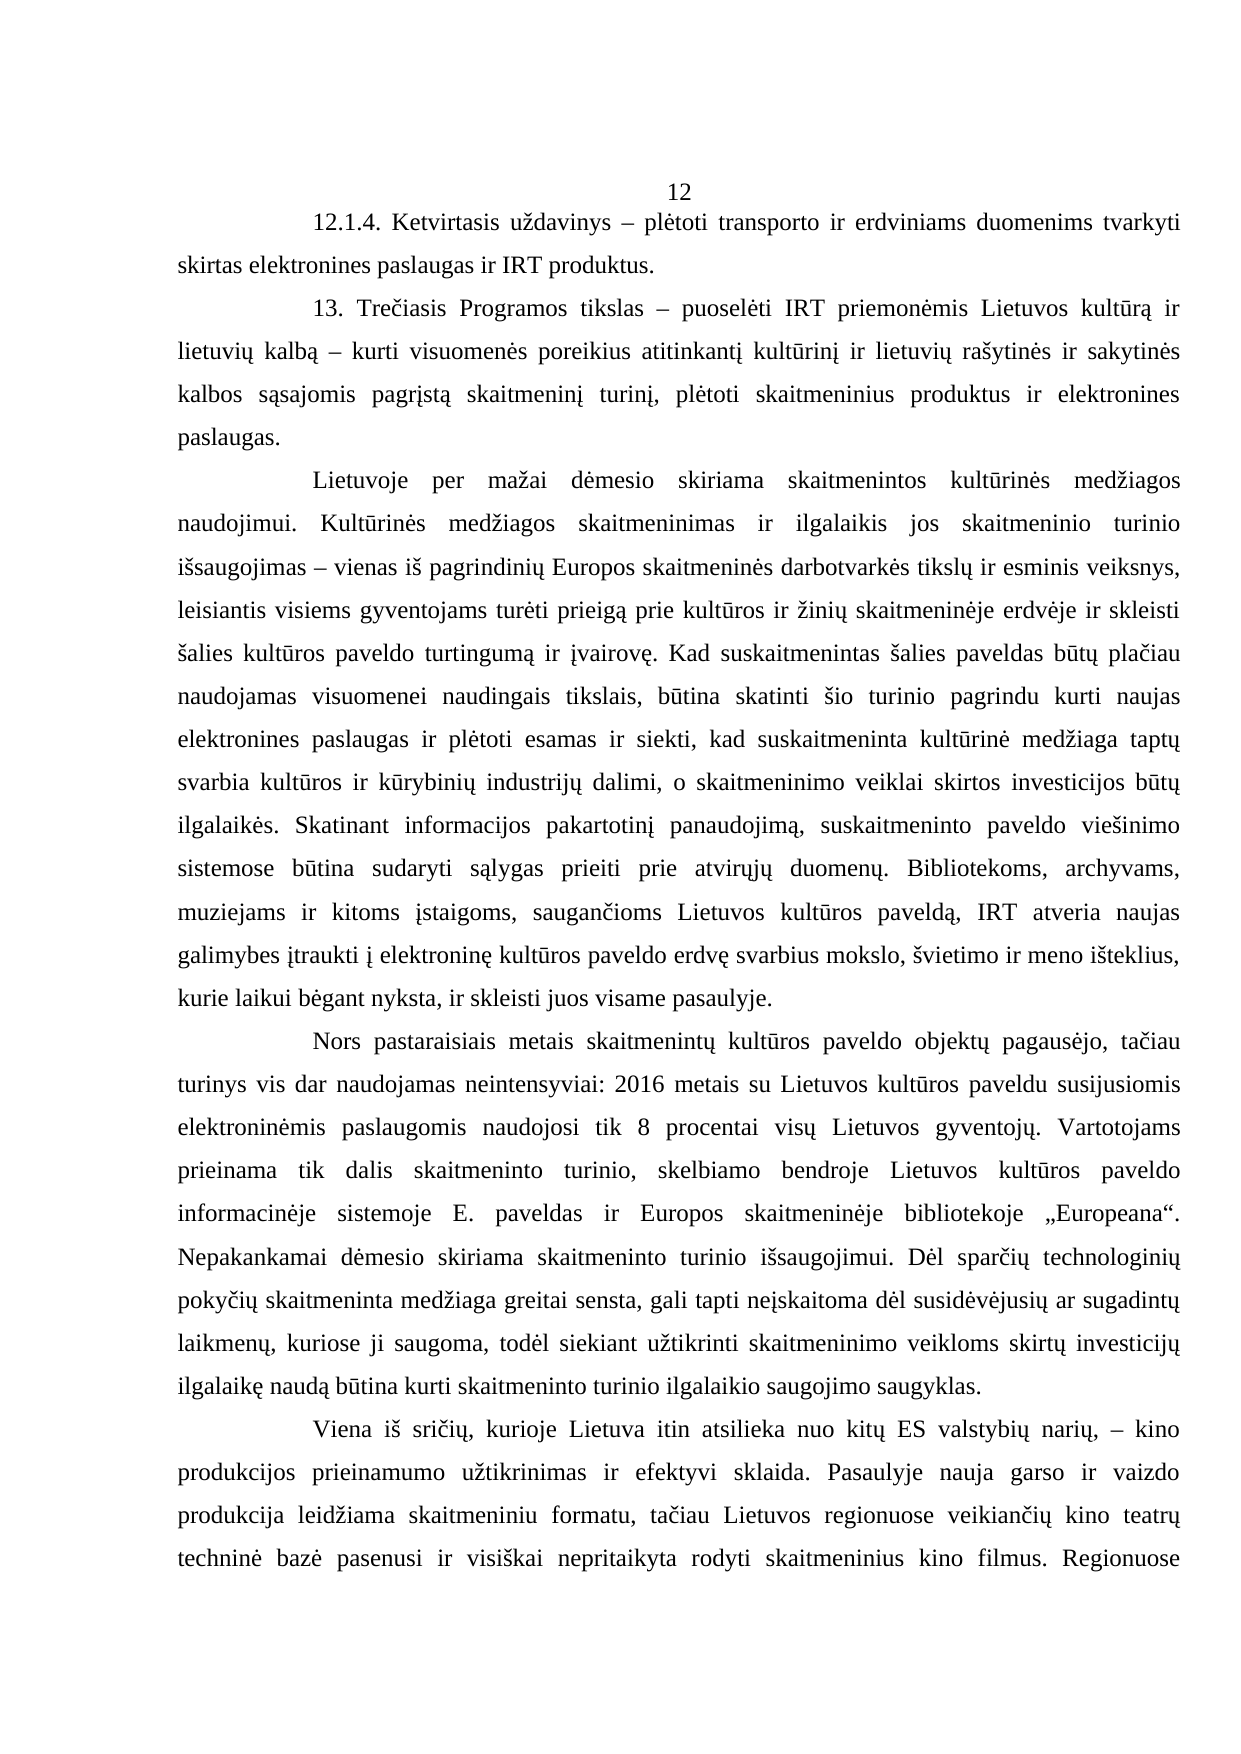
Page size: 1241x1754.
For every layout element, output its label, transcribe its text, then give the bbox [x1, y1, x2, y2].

text Nors pastaraisiais metais skaitmenintų kultūros paveldo objektų pagausėjo, tačiau turinys vis dar naudojamas neintensyviai: 2016 metais su Lietuvos kultūros paveldu susijusiomis elektroninėmis paslaugomis naudojosi tik 8 procentai visų Lietuvos gyventojų. Vartotojams prieinama tik dalis skaitmeninto turinio, skelbiamo bendroje Lietuvos kultūros paveldo informacinėje sistemoje E. paveldas ir Europos skaitmeninėje bibliotekoje „Europeana“. Nepakankamai dėmesio skiriama skaitmeninto turinio išsaugojimui. Dėl sparčių technologinių pokyčių skaitmeninta medžiaga greitai sensta, gali tapti neįskaitoma dėl susidėvėjusių ar sugadintų laikmenų, kuriose ji saugoma, todėl siekiant užtikrinti skaitmeninimo veikloms skirtų investicijų ilgalaikę naudą būtina kurti skaitmeninto turinio ilgalaikio saugojimo saugyklas. [177, 1026, 1181, 1400]
text 13. Trečiasis Programos tikslas – puoselėti IRT priemonėmis Lietuvos kultūrą ir lietuvių kalbą – kurti visuomenės poreikius atitinkantį kultūrinį ir lietuvių rašytinės ir sakytinės kalbos sąsajomis pagrįstą skaitmeninį turinį, plėtoti skaitmeninius produktus ir elektronines paslaugas. [177, 293, 1181, 451]
text Lietuvoje per mažai dėmesio skiriama skaitmenintos kultūrinės medžiagos naudojimui. Kultūrinės medžiagos skaitmeninimas ir ilgalaikis jos skaitmeninio turinio išsaugojimas – vienas iš pagrindinių Europos skaitmeninės darbotvarkės tikslų ir esminis veiksnys, leisiantis visiems gyventojams turėti prieigą prie kultūros ir žinių skaitmeninėje erdvėje ir skleisti šalies kultūros paveldo turtingumą ir įvairovę. Kad suskaitmenintas šalies paveldas būtų plačiau naudojamas visuomenei naudingais tikslais, būtina skatinti šio turinio pagrindu kurti naujas elektronines paslaugas ir plėtoti esamas ir siekti, kad suskaitmeninta kultūrinė medžiaga taptų svarbia kultūros ir kūrybinių industrijų dalimi, o skaitmeninimo veiklai skirtos investicijos būtų ilgalaikės. Skatinant informacijos pakartotinį panaudojimą, suskaitmeninto paveldo viešinimo sistemose būtina sudaryti sąlygas prieiti prie atvirųjų duomenų. Bibliotekoms, archyvams, muziejams ir kitoms įstaigoms, saugančioms Lietuvos kultūros paveldą, IRT atveria naujas galimybes įtraukti į elektroninę kultūros paveldo erdvę svarbius mokslo, švietimo ir meno išteklius, kurie laikui bėgant nyksta, ir skleisti juos visame pasaulyje. [177, 465, 1181, 1012]
text 12.1.4. Ketvirtasis uždavinys – plėtoti transporto ir erdviniams duomenims tvarkyti skirtas elektronines paslaugas ir IRT produktus. [177, 207, 1181, 278]
text Viena iš sričių, kurioje Lietuva itin atsilieka nuo kitų ES valstybių narių, – kino produkcijos prieinamumo užtikrinimas ir efektyvi sklaida. Pasaulyje nauja garso ir vaizdo produkcija leidžiama skaitmeniniu formatu, tačiau Lietuvos regionuose veikiančių kino teatrų techninė bazė pasenusi ir visiškai nepritaikyta rodyti skaitmeninius kino filmus. Regionuose [177, 1414, 1181, 1572]
